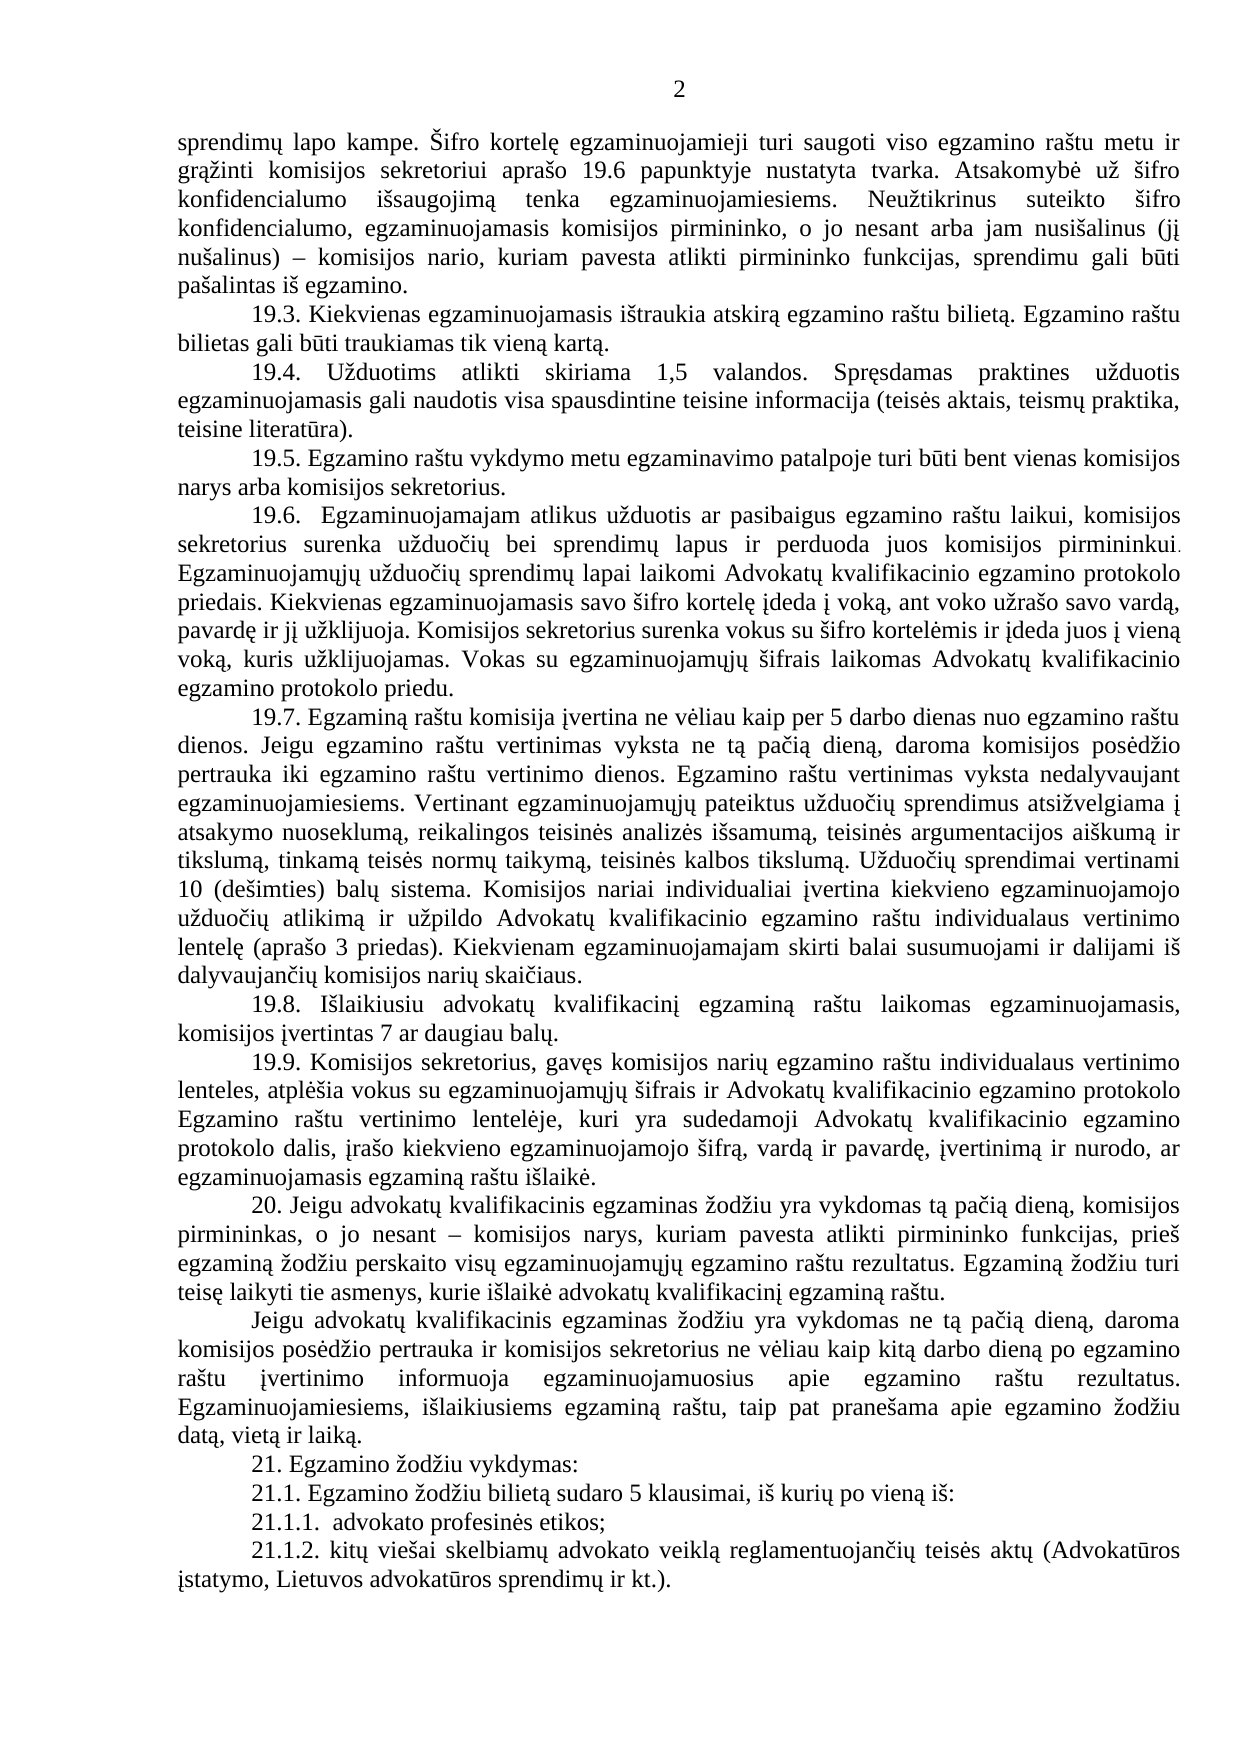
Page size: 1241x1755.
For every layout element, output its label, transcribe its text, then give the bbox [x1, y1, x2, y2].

text 20. Jeigu advokatų kvalifikacinis egzaminas žodžiu yra vykdomas tą pačią dieną, komisijos pirmininkas, o jo nesant – komisijos narys, kuriam pavesta atlikti pirmininko funkcijas, prieš egzaminą žodžiu perskaito visų egzaminuojamųjų egzamino raštu rezultatus. Egzaminą žodžiu turi teisę laikyti tie asmenys, kurie išlaikė advokatų kvalifikacinį egzaminą raštu. [177, 1190, 1181, 1305]
text 21.1.2. kitų viešai skelbiamų advokato veiklą reglamentuojančių teisės aktų (Advokatūros įstatymo, Lietuvos advokatūros sprendimų ir kt.). [177, 1535, 1181, 1593]
text 19.4. Užduotims atlikti skiriama 1,5 valandos. Spręsdamas praktines užduotis egzaminuojamasis gali naudotis visa spausdintine teisine informacija (teisės aktais, teismų praktika, teisine literatūra). [177, 357, 1181, 443]
text 19.6. Egzaminuojamajam atlikus užduotis ar pasibaigus egzamino raštu laikui, komisijos sekretorius surenka užduočių bei sprendimų lapus ir perduoda juos komisijos pirmininkui. Egzaminuojamųjų užduočių sprendimų lapai laikomi Advokatų kvalifikacinio egzamino protokolo priedais. Kiekvienas egzaminuojamasis savo šifro kortelę įdeda į voką, ant voko užrašo savo vardą, pavardę ir jį užklijuoja. Komisijos sekretorius surenka vokus su šifro kortelėmis ir įdeda juos į vieną voką, kuris užklijuojamas. Vokas su egzaminuojamųjų šifrais laikomas Advokatų kvalifikacinio egzamino protokolo priedu. [177, 500, 1181, 702]
text sprendimų lapo kampe. Šifro kortelę egzaminuojamieji turi saugoti viso egzamino raštu metu ir grąžinti komisijos sekretoriui aprašo 19.6 papunktyje nustatyta tvarka. Atsakomybė už šifro konfidencialumo išsaugojimą tenka egzaminuojamiesiems. Neužtikrinus suteikto šifro konfidencialumo, egzaminuojamasis komisijos pirmininko, o jo nesant arba jam nusišalinus (jį nušalinus) – komisijos nario, kuriam pavesta atlikti pirmininko funkcijas, sprendimu gali būti pašalintas iš egzamino. [177, 127, 1181, 299]
text 19.5. Egzamino raštu vykdymo metu egzaminavimo patalpoje turi būti bent vienas komisijos narys arba komisijos sekretorius. [177, 443, 1181, 500]
text Jeigu advokatų kvalifikacinis egzaminas žodžiu yra vykdomas ne tą pačią dieną, daroma komisijos posėdžio pertrauka ir komisijos sekretorius ne vėliau kaip kitą darbo dieną po egzamino raštu įvertinimo informuoja egzaminuojamuosius apie egzamino raštu rezultatus. Egzaminuojamiesiems, išlaikiusiems egzaminą raštu, taip pat pranešama apie egzamino žodžiu datą, vietą ir laiką. [177, 1305, 1181, 1449]
text 19.8. Išlaikiusiu advokatų kvalifikacinį egzaminą raštu laikomas egzaminuojamasis, komisijos įvertintas 7 ar daugiau balų. [177, 989, 1181, 1047]
text 19.9. Komisijos sekretorius, gavęs komisijos narių egzamino raštu individualaus vertinimo lenteles, atplėšia vokus su egzaminuojamųjų šifrais ir Advokatų kvalifikacinio egzamino protokolo Egzamino raštu vertinimo lentelėje, kuri yra sudedamoji Advokatų kvalifikacinio egzamino protokolo dalis, įrašo kiekvieno egzaminuojamojo šifrą, vardą ir pavardę, įvertinimą ir nurodo, ar egzaminuojamasis egzaminą raštu išlaikė. [177, 1047, 1181, 1190]
text 21.1.1. advokato profesinės etikos; [177, 1507, 1181, 1535]
text 21.1. Egzamino žodžiu bilietą sudaro 5 klausimai, iš kurių po vieną iš: [177, 1478, 1181, 1507]
text 19.7. Egzaminą raštu komisija įvertina ne vėliau kaip per 5 darbo dienas nuo egzamino raštu dienos. Jeigu egzamino raštu vertinimas vyksta ne tą pačią dieną, daroma komisijos posėdžio pertrauka iki egzamino raštu vertinimo dienos. Egzamino raštu vertinimas vyksta nedalyvaujant egzaminuojamiesiems. Vertinant egzaminuojamųjų pateiktus užduočių sprendimus atsižvelgiama į atsakymo nuoseklumą, reikalingos teisinės analizės išsamumą, teisinės argumentacijos aiškumą ir tikslumą, tinkamą teisės normų taikymą, teisinės kalbos tikslumą. Užduočių sprendimai vertinami 10 (dešimties) balų sistema. Komisijos nariai individualiai įvertina kiekvieno egzaminuojamojo užduočių atlikimą ir užpildo Advokatų kvalifikacinio egzamino raštu individualaus vertinimo lentelę (aprašo 3 priedas). Kiekvienam egzaminuojamajam skirti balai susumuojami ir dalijami iš dalyvaujančių komisijos narių skaičiaus. [177, 702, 1181, 989]
text 21. Egzamino žodžiu vykdymas: [177, 1449, 1181, 1478]
text 19.3. Kiekvienas egzaminuojamasis ištraukia atskirą egzamino raštu bilietą. Egzamino raštu bilietas gali būti traukiamas tik vieną kartą. [177, 299, 1181, 357]
